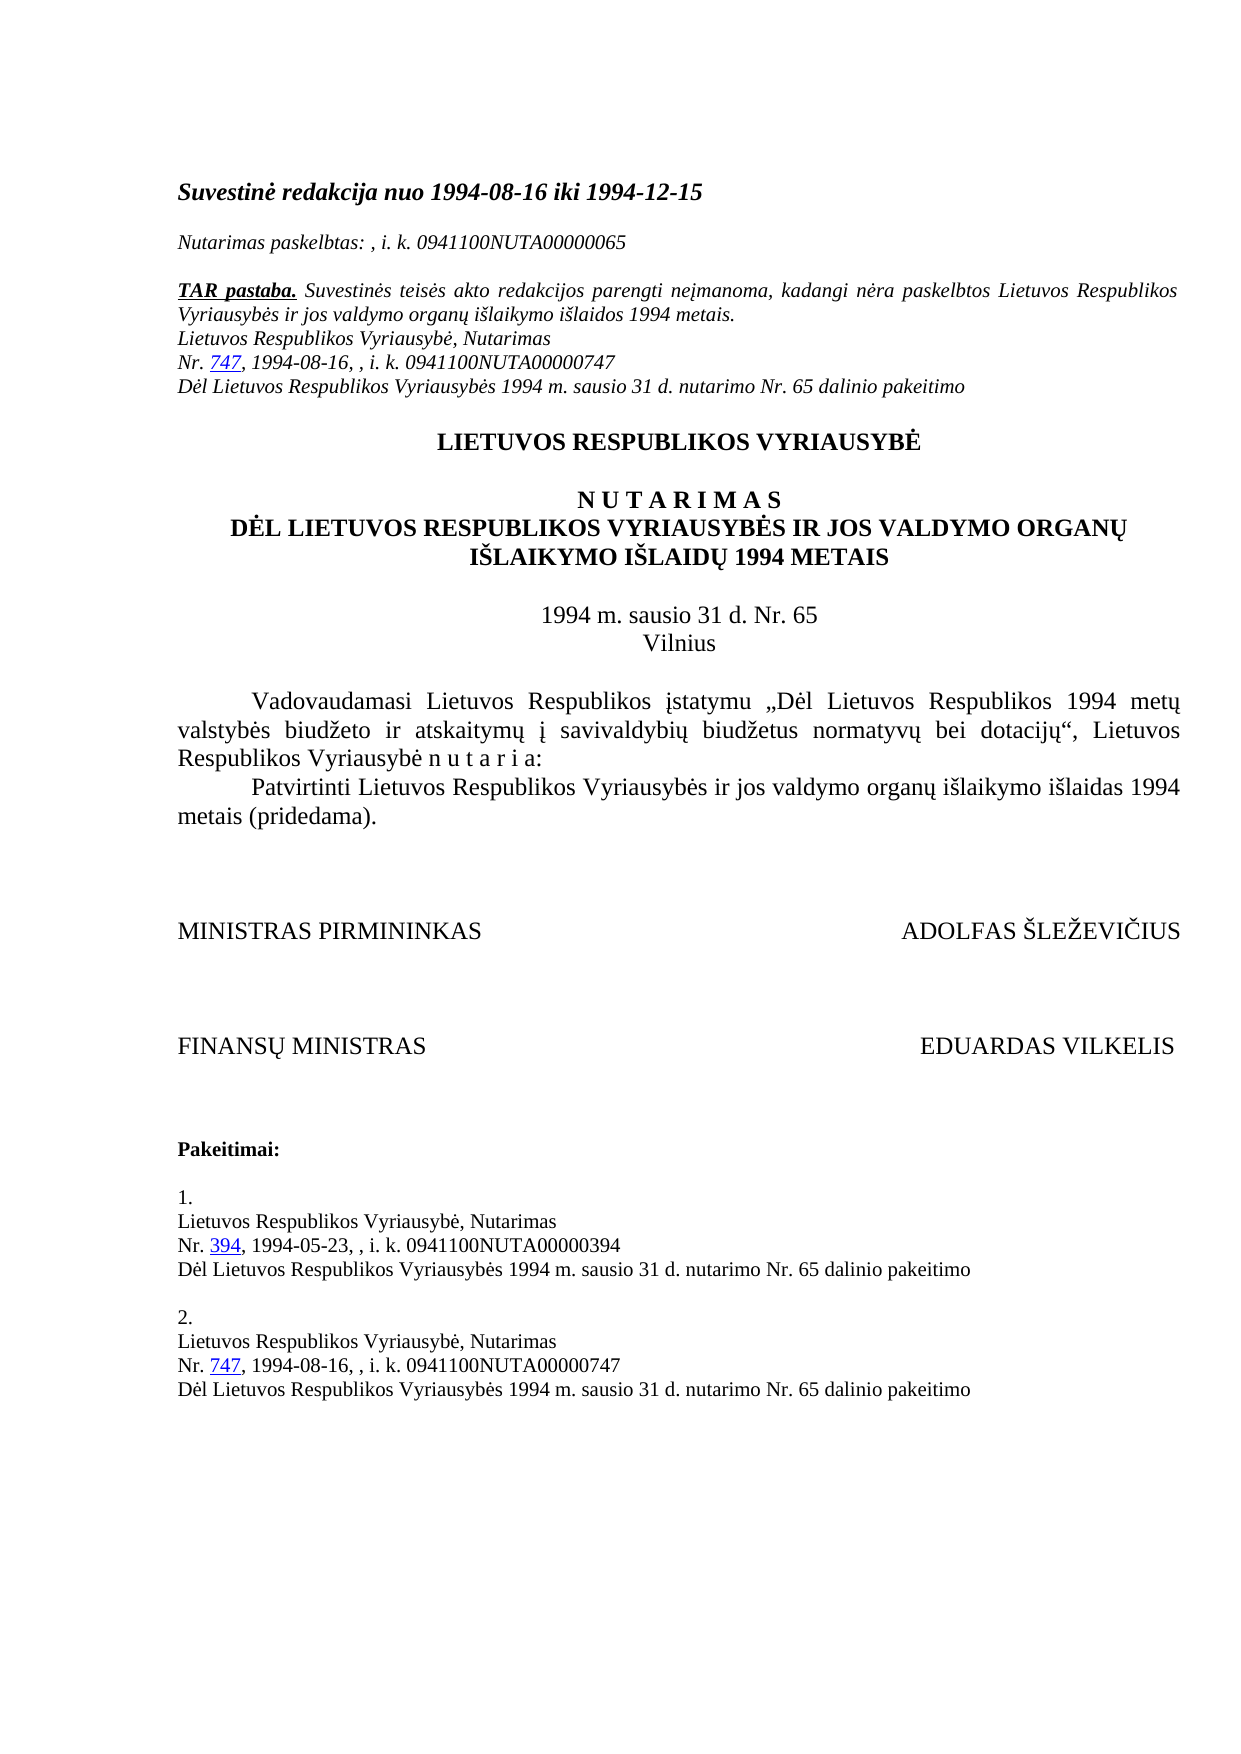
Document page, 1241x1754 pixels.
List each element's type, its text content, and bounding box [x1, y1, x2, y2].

text Dėl Lietuvos Respublikos Vyriausybės 1994 m. sausio 31 d. nutarimo Nr. 65 dalinio pakeitimo [177, 1257, 1181, 1281]
text 1994 m. sausio 31 d. Nr. 65 [177, 600, 1181, 628]
text Vadovaudamasi Lietuvos Respublikos įstatymu „Dėl Lietuvos Respublikos 1994 metų valstybės biudžeto ir atskaitymų į savivaldybių biudžetus normatyvų bei dotacijų“, Lietuvos Respublikos Vyriausybė n u t a r i a: [177, 686, 1181, 772]
text DĖL LIETUVOS RESPUBLIKOS VYRIAUSYBĖS IR JOS VALDYMO ORGANŲ IŠLAIKYMO IŠLAIDŲ 1994 METAIS [177, 513, 1181, 571]
text Dėl Lietuvos Respublikos Vyriausybės 1994 m. sausio 31 d. nutarimo Nr. 65 dalinio pakeitimo [177, 1377, 1181, 1401]
text Dėl Lietuvos Respublikos Vyriausybės 1994 m. sausio 31 d. nutarimo Nr. 65 dalinio pakeitimo [177, 374, 1181, 398]
text Vilnius [177, 628, 1181, 657]
text Nutarimas paskelbtas: , i. k. 0941100NUTA00000065 [177, 230, 1181, 254]
text Lietuvos Respublikos Vyriausybė, Nutarimas [177, 1329, 1181, 1353]
text Pakeitimai: [177, 1137, 1181, 1161]
text Suvestinė redakcija nuo 1994-08-16 iki 1994-12-15 [177, 177, 1181, 206]
text Nr. 747, 1994-08-16, , i. k. 0941100NUTA00000747 [177, 350, 1181, 374]
text Nr. 394, 1994-05-23, , i. k. 0941100NUTA00000394 [177, 1233, 1181, 1257]
text FINANSŲ MINISTRAS EDUARDAS VILKELIS [177, 1031, 1181, 1060]
text MINISTRAS PIRMININKAS ADOLFAS ŠLEŽEVIČIUS [177, 916, 1181, 945]
text Nr. 747, 1994-08-16, , i. k. 0941100NUTA00000747 [177, 1353, 1181, 1377]
text N U T A R I M A S [177, 485, 1181, 513]
text TAR pastaba. Suvestinės teisės akto redakcijos parengti neįmanoma, kadangi nėra paskelbtos Lietuvos Respublikos Vyriausybės ir jos valdymo organų išlaikymo išlaidos 1994 metais. [177, 278, 1181, 326]
text Patvirtinti Lietuvos Respublikos Vyriausybės ir jos valdymo organų išlaikymo išlaidas 1994 metais (pridedama). [177, 772, 1181, 830]
text LIETUVOS RESPUBLIKOS VYRIAUSYBĖ [177, 427, 1181, 456]
text Lietuvos Respublikos Vyriausybė, Nutarimas [177, 1209, 1181, 1233]
text Lietuvos Respublikos Vyriausybė, Nutarimas [177, 326, 1181, 350]
text 2. [177, 1305, 1181, 1329]
text 1. [177, 1185, 1181, 1209]
